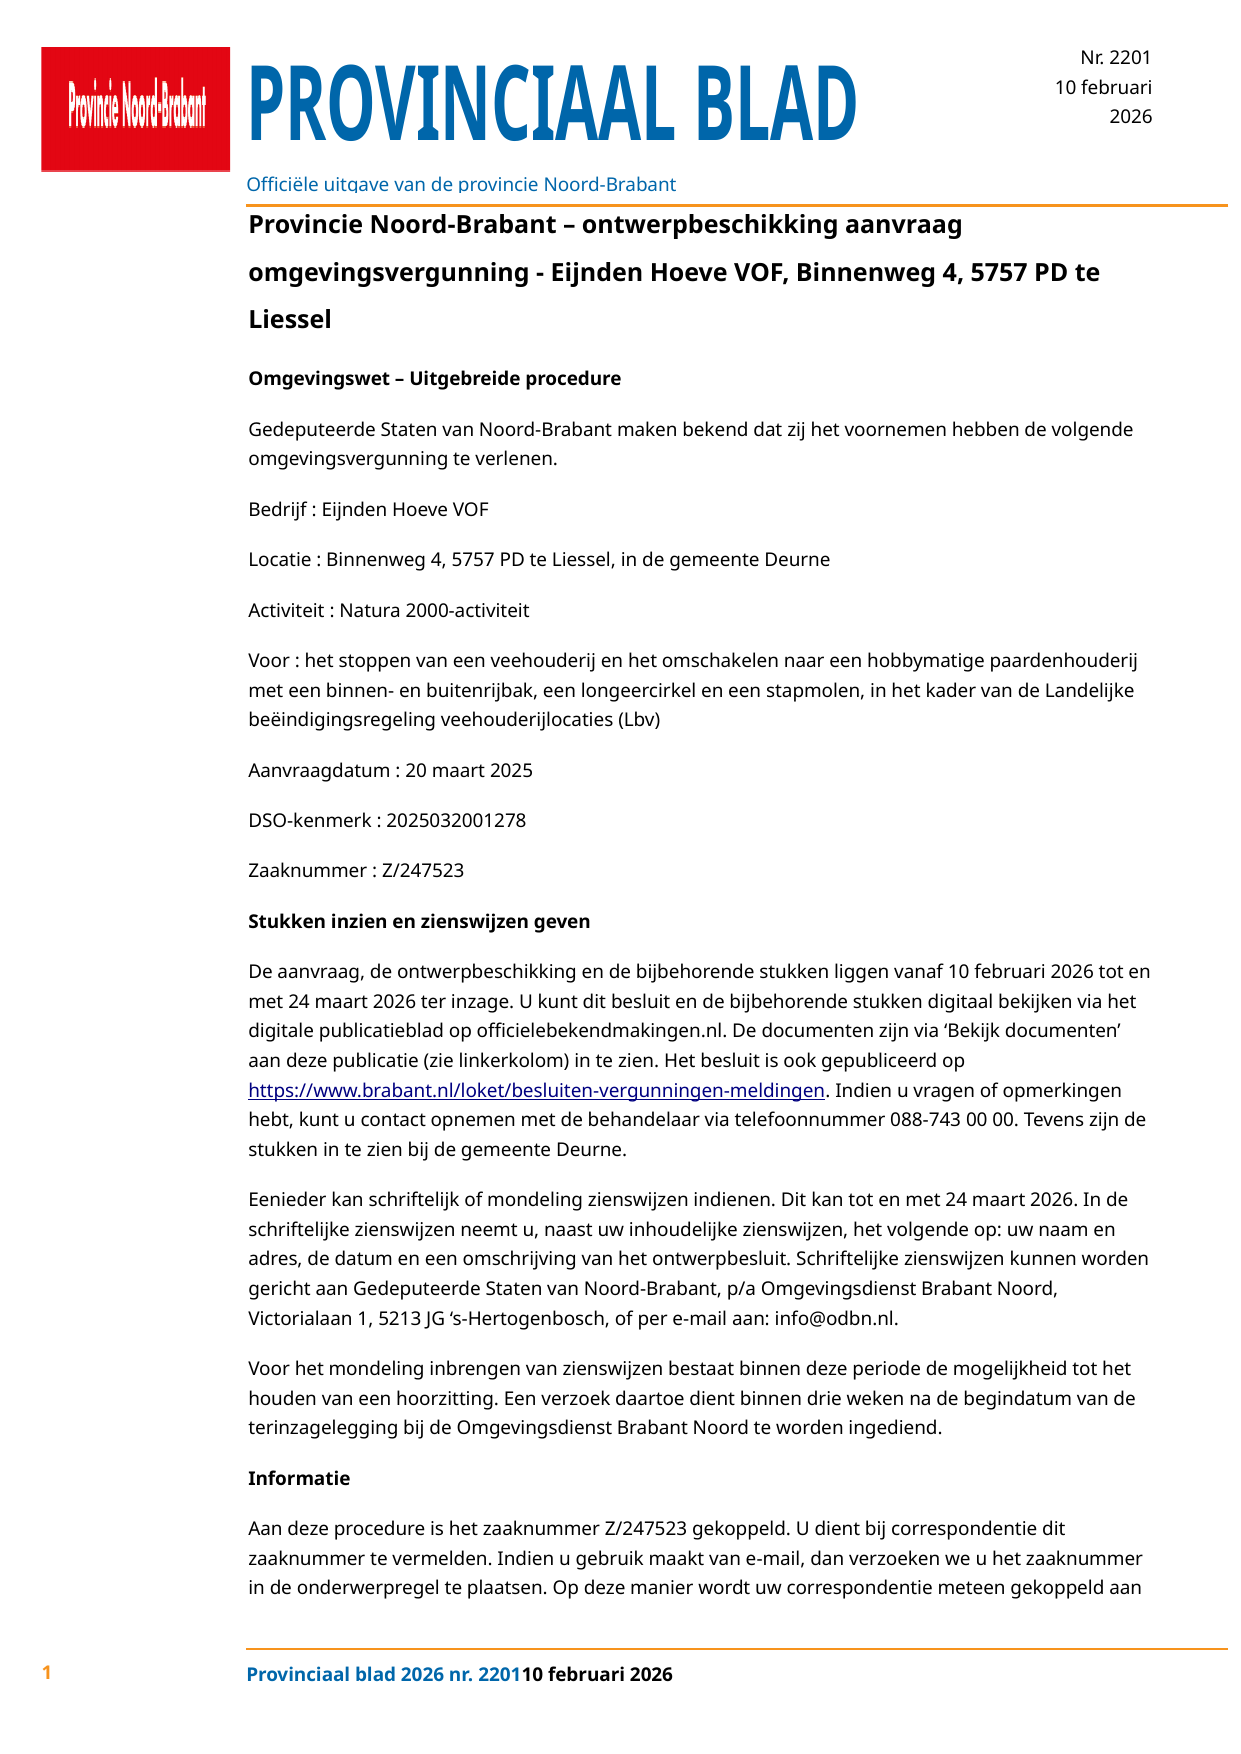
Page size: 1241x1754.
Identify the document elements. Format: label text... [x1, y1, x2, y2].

text Stukken inzien en zienswijzen geven [248, 908, 1152, 934]
text Voor : het stoppen van een veehouderij en het omschakelen naar een hobbymatige paardenhouderij met een binnen- en buitenrijbak, een longeercirkel en een stapmolen, in het kader van de Landelijke beëindigingsregeling veehouderijlocaties (Lbv) [248, 647, 1152, 732]
text Omgevingswet – Uitgebreide procedure [248, 366, 1152, 391]
picture [41, 47, 231, 172]
text Aan deze procedure is het zaaknummer Z/247523 gekoppeld. U dient bij correspondentie dit zaaknummer te vermelden. Indien u gebruik maakt van e-mail, dan verzoeken we u het zaaknummer in de onderwerpregel te plaatsen. Op deze manier wordt uw correspondentie meteen gekoppeld aan [248, 1515, 1152, 1600]
text Aanvraagdatum : 20 maart 2025 [248, 757, 1152, 782]
text Gedeputeerde Staten van Noord-Brabant maken bekend dat zij het voornemen hebben de volgende omgevingsvergunning te verlenen. [248, 416, 1152, 471]
text De aanvraag, de ontwerpbeschikking en de bijbehorende stukken liggen vanaf 10 februari 2026 tot en met 24 maart 2026 ter inzage. U kunt dit besluit en de bijbehorende stukken digitaal bekijken via het digitale publicatieblad op officielebekendmakingen.nl. De documenten zijn via ‘Bekijk documenten’ aan deze publicatie (zie linkerkolom) in te zien. Het besluit is ook gepubliceerd op https://www.brabant.nl/loket/besluiten-vergunningen-meldingen. Indien u vragen of opmerkingen hebt, kunt u contact opnemen met de behandelaar via telefoonnummer 088-743 00 00. Tevens zijn de stukken in te zien bij de gemeente Deurne. [248, 958, 1152, 1162]
text Eenieder kan schriftelijk of mondeling zienswijzen indienen. Dit kan tot en met 24 maart 2026. In de schriftelijke zienswijzen neemt u, naast uw inhoudelijke zienswijzen, het volgende op: uw naam en adres, de datum en een omschrijving van het ontwerpbesluit. Schriftelijke zienswijzen kunnen worden gericht aan Gedeputeerde Staten van Noord-Brabant, p/a Omgevingsdienst Brabant Noord, Victorialaan 1, 5213 JG ‘s-Hertogenbosch, of per e-mail aan: info@odbn.nl. [248, 1186, 1152, 1330]
text Informatie [248, 1465, 1152, 1490]
text Locatie : Binnenweg 4, 5757 PD te Liessel, in de gemeente Deurne [248, 546, 1152, 572]
text Zaaknummer : Z/247523 [248, 858, 1152, 883]
text Voor het mondeling inbrengen van zienswijzen bestaat binnen deze periode de mogelijkheid tot het houden van een hoorzitting. Een verzoek daartoe dient binnen drie weken na de begindatum van de terinzagelegging bij de Omgevingsdienst Brabant Noord te worden ingediend. [248, 1355, 1152, 1440]
text DSO-kenmerk : 2025032001278 [248, 807, 1152, 833]
text Provincie Noord-Brabant – ontwerpbeschikking aanvraag omgevingsvergunning - Eijnden Hoeve VOF, Binnenweg 4, 5757 PD te Liessel [248, 207, 1152, 336]
text Bedrijf : Eijnden Hoeve VOF [248, 496, 1152, 522]
text Activiteit : Natura 2000-activiteit [248, 597, 1152, 622]
